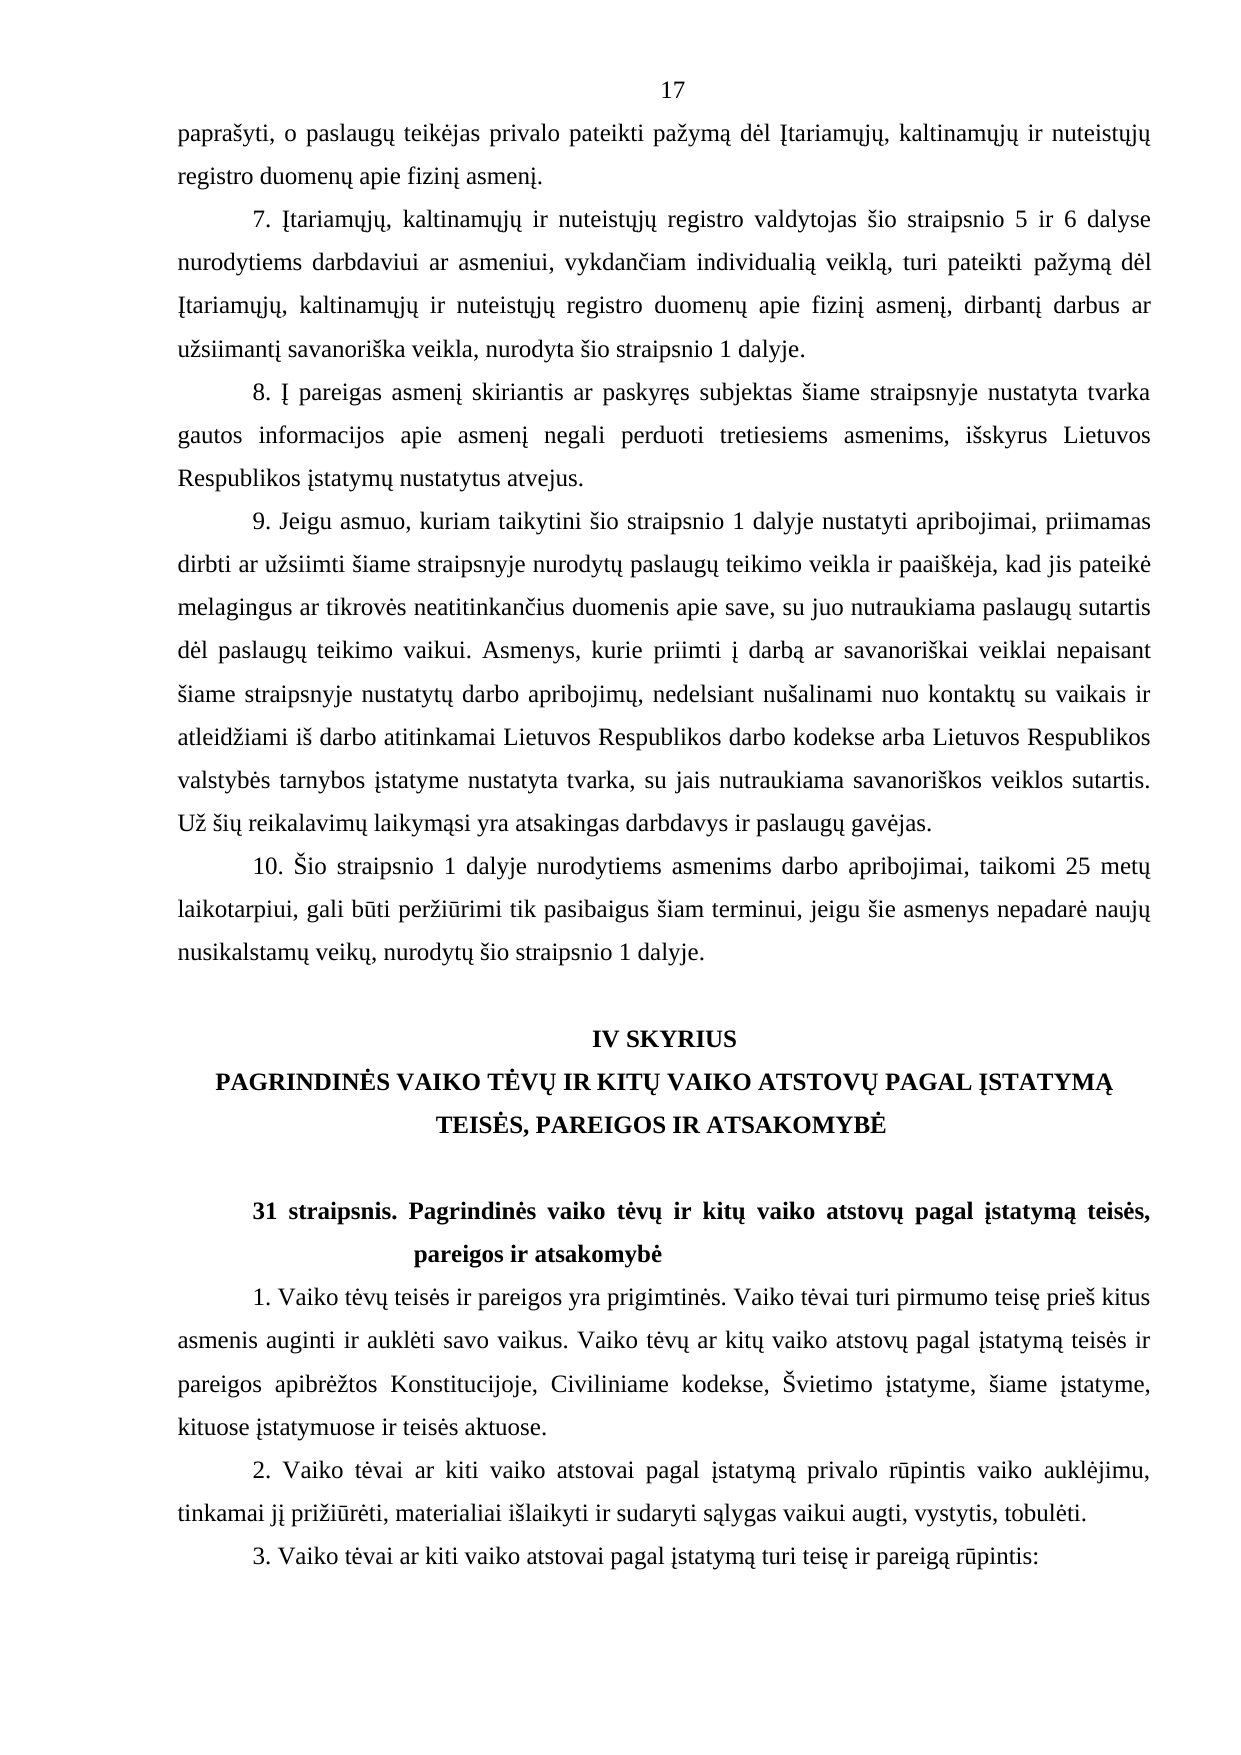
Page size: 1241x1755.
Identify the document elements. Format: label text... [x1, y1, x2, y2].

text 2. Vaiko tėvai ar kiti vaiko atstovai pagal įstatymą privalo rūpintis vaiko auklėjimu, tinkamai jį prižiūrėti, materialiai išlaikyti ir sudaryti sąlygas vaikui augti, vystytis, tobulėti. [177, 1455, 1152, 1527]
text 10. Šio straipsnio 1 dalyje nurodytiems asmenims darbo apribojimai, taikomi 25 metų laikotarpiui, gali būti peržiūrimi tik pasibaigus šiam terminui, jeigu šie asmenys nepadarė naujų nusikalstamų veikų, nurodytų šio straipsnio 1 dalyje. [177, 851, 1152, 966]
text 8. Į pareigas asmenį skiriantis ar paskyręs subjektas šiame straipsnyje nustatyta tvarka gautos informacijos apie asmenį negali perduoti tretiesiems asmenims, išskyrus Lietuvos Respublikos įstatymų nustatytus atvejus. [177, 377, 1152, 492]
text 9. Jeigu asmuo, kuriam taikytini šio straipsnio 1 dalyje nustatyti apribojimai, priimamas dirbti ar užsiimti šiame straipsnyje nurodytų paslaugų teikimo veikla ir paaiškėja, kad jis pateikė melagingus ar tikrovės neatitinkančius duomenis apie save, su juo nutraukiama paslaugų sutartis dėl paslaugų teikimo vaikui. Asmenys, kurie priimti į darbą ar savanoriškai veiklai nepaisant šiame straipsnyje nustatytų darbo apribojimų, nedelsiant nušalinami nuo kontaktų su vaikais ir atleidžiami iš darbo atitinkamai Lietuvos Respublikos darbo kodekse arba Lietuvos Respublikos valstybės tarnybos įstatyme nustatyta tvarka, su jais nutraukiama savanoriškos veiklos sutartis. Už šių reikalavimų laikymąsi yra atsakingas darbdavys ir paslaugų gavėjas. [177, 506, 1152, 837]
text PAGRINDINĖS VAIKO TĖVŲ IR KITŲ VAIKO ATSTOVŲ PAGAL ĮSTATYMĄ TEISĖS, PAREIGOS IR ATSAKOMYBĖ [177, 1067, 1152, 1139]
text 7. Įtariamųjų, kaltinamųjų ir nuteistųjų registro valdytojas šio straipsnio 5 ir 6 dalyse nurodytiems darbdaviui ar asmeniui, vykdančiam individualią veiklą, turi pateikti pažymą dėl Įtariamųjų, kaltinamųjų ir nuteistųjų registro duomenų apie fizinį asmenį, dirbantį darbus ar užsiimantį savanoriška veikla, nurodyta šio straipsnio 1 dalyje. [177, 204, 1152, 362]
text IV SKYRIUS [177, 1024, 1152, 1052]
text paprašyti, o paslaugų teikėjas privalo pateikti pažymą dėl Įtariamųjų, kaltinamųjų ir nuteistųjų registro duomenų apie fizinį asmenį. [177, 118, 1152, 190]
text 1. Vaiko tėvų teisės ir pareigos yra prigimtinės. Vaiko tėvai turi pirmumo teisę prieš kitus asmenis auginti ir auklėti savo vaikus. Vaiko tėvų ar kitų vaiko atstovų pagal įstatymą teisės ir pareigos apibrėžtos Konstitucijoje, Civiliniame kodekse, Švietimo įstatyme, šiame įstatyme, kituose įstatymuose ir teisės aktuose. [177, 1282, 1152, 1441]
text 31 straipsnis. Pagrindinės vaiko tėvų ir kitų vaiko atstovų pagal įstatymą teisės, pareigos ir atsakomybė [252, 1196, 1152, 1268]
text 3. Vaiko tėvai ar kiti vaiko atstovai pagal įstatymą turi teisę ir pareigą rūpintis: [177, 1541, 1152, 1570]
